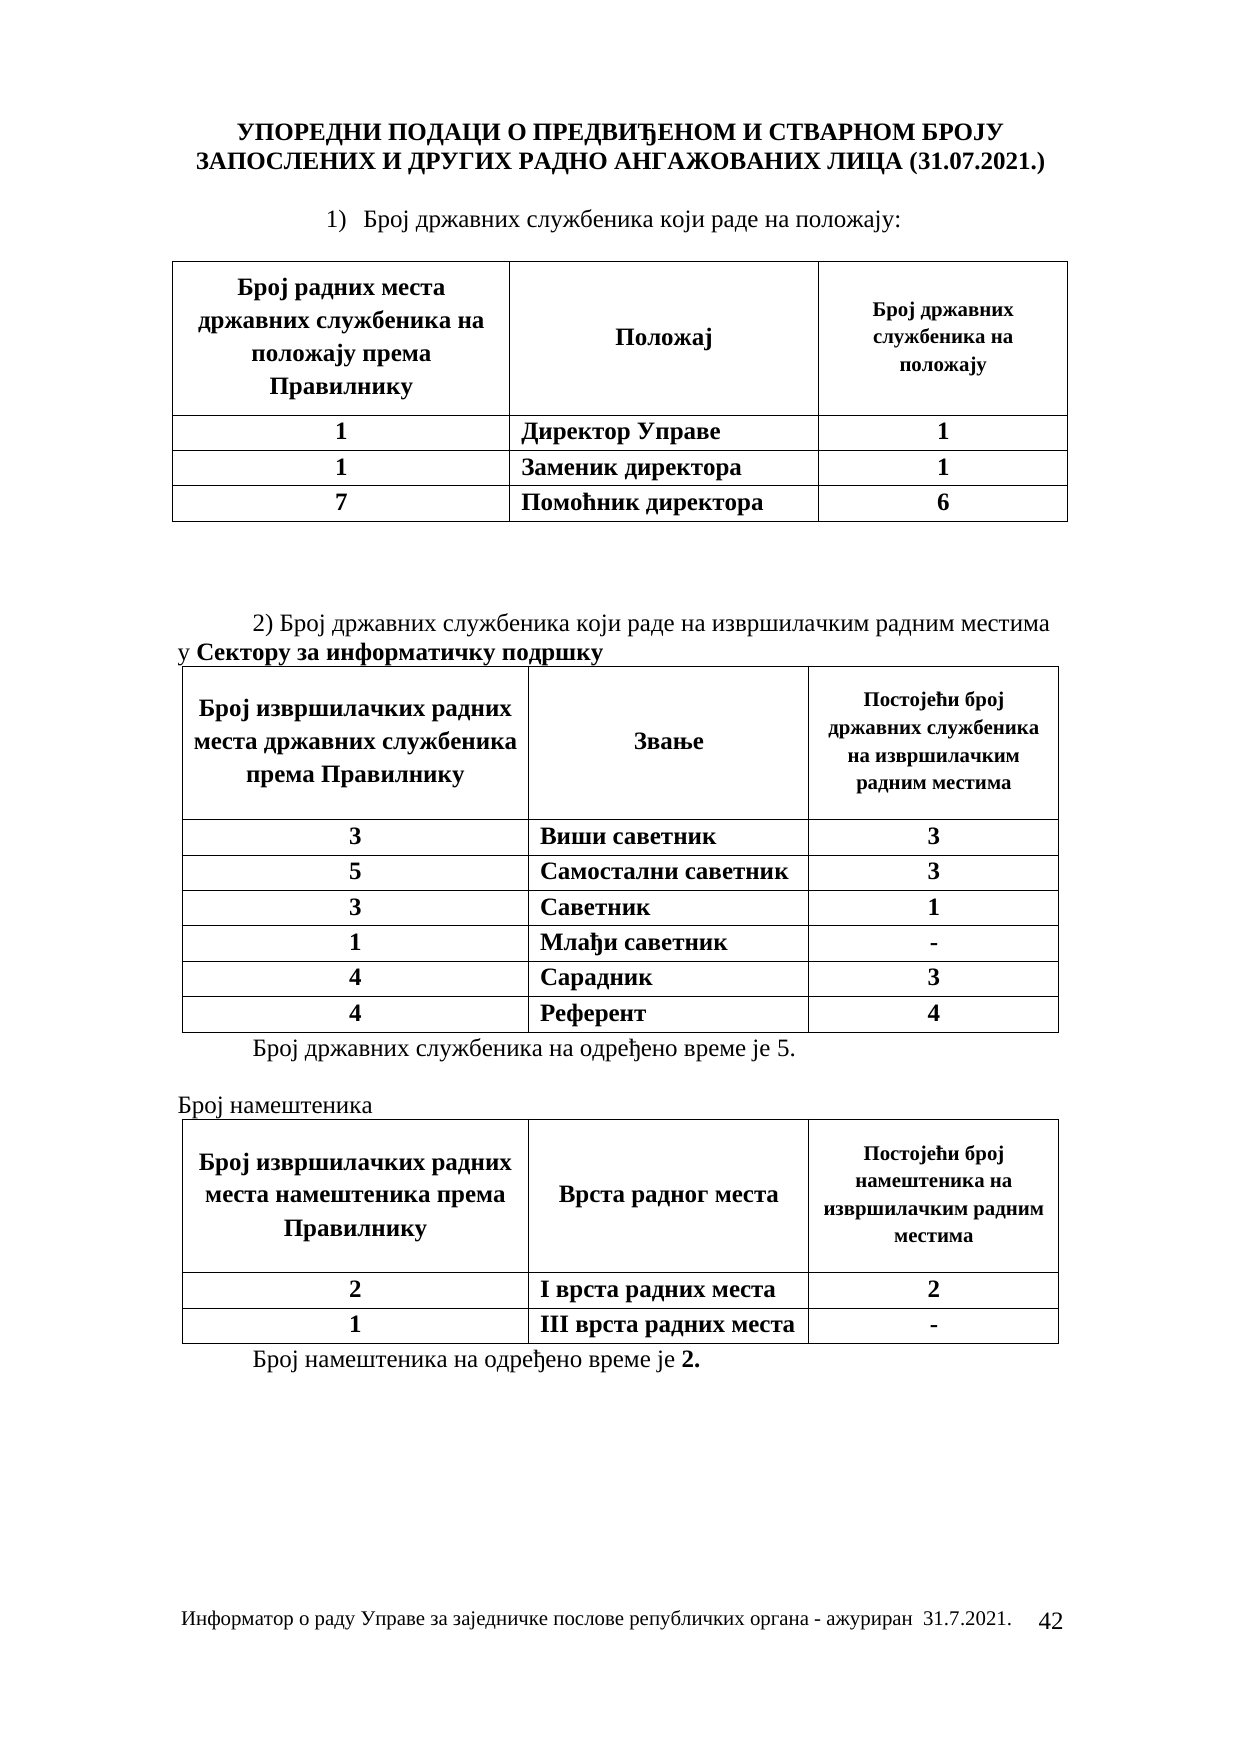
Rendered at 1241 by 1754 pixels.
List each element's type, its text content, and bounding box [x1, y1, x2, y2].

table_cell III врста радних места [529, 1309, 808, 1343]
table_cell 3 [809, 962, 1058, 996]
text УПОРЕДНИ ПОДАЦИ О ПРЕДВИЂЕНОМ И СТВАРНОМ БРОЈУ ЗАПОСЛЕНИХ И ДРУГИХ РАДНО АНГАЖОВАНИХ ЛИЦА (31.07.2021.) [177, 117, 1063, 175]
table_cell 5 [183, 856, 528, 890]
table_cell Виши саветник [529, 820, 808, 854]
table_cell 2 [183, 1273, 528, 1308]
table_cell 3 [809, 820, 1058, 854]
table_cell Самостални саветник [529, 856, 808, 890]
table_cell 3 [183, 820, 528, 854]
text Број државних службеника на одређено време је 5. [177, 1033, 1063, 1061]
table_cell Директор Управе [510, 416, 818, 450]
table_cell Саветник [529, 891, 808, 925]
table_cell 1 [819, 451, 1067, 485]
list Број државних службеника који раде на положају: [326, 204, 1063, 232]
table_header Постојећи број намештеника на извршилачким радним местима [809, 1120, 1058, 1272]
table_cell - [809, 1309, 1058, 1343]
table_header Постојећи број државних службеника на извршилачким радним местима [809, 667, 1058, 819]
text Број намештеника на одређено време је 2. [177, 1344, 1063, 1373]
table_header Број радних места државних службеника на положају према Правилнику [173, 262, 509, 414]
table_cell 2 [809, 1273, 1058, 1308]
text Број намештеника [177, 1090, 1063, 1119]
table_cell 7 [173, 486, 509, 521]
table_cell Млађи саветник [529, 926, 808, 961]
table_cell Сарадник [529, 962, 808, 996]
text 2) Број државних службеника који раде на извршилачким радним местима у Сектору за информатичку подршку [177, 608, 1063, 666]
table_cell - [809, 926, 1058, 961]
table_header Положај [510, 262, 818, 414]
table_cell Помоћник директора [510, 486, 818, 521]
table_cell 3 [183, 891, 528, 925]
table_header Врста радног места [529, 1120, 808, 1272]
table_cell 1 [173, 451, 509, 485]
table_header Звање [529, 667, 808, 819]
table_cell 6 [819, 486, 1067, 521]
table_cell 3 [809, 856, 1058, 890]
table_cell 4 [809, 997, 1058, 1032]
table_cell 1 [819, 416, 1067, 450]
table_cell 1 [809, 891, 1058, 925]
table_cell 4 [183, 997, 528, 1032]
table_cell I врста радних места [529, 1273, 808, 1308]
table_cell 1 [183, 1309, 528, 1343]
table_header Број државних службеника на положају [819, 262, 1067, 414]
table_cell 1 [183, 926, 528, 961]
table_cell Заменик директора [510, 451, 818, 485]
table_header Број извршилачких радних места државних службеника према Правилнику [183, 667, 528, 819]
table_cell Референт [529, 997, 808, 1032]
table_cell 1 [173, 416, 509, 450]
table_cell 4 [183, 962, 528, 996]
table_header Број извршилачких радних места намештеника према Правилнику [183, 1120, 528, 1272]
